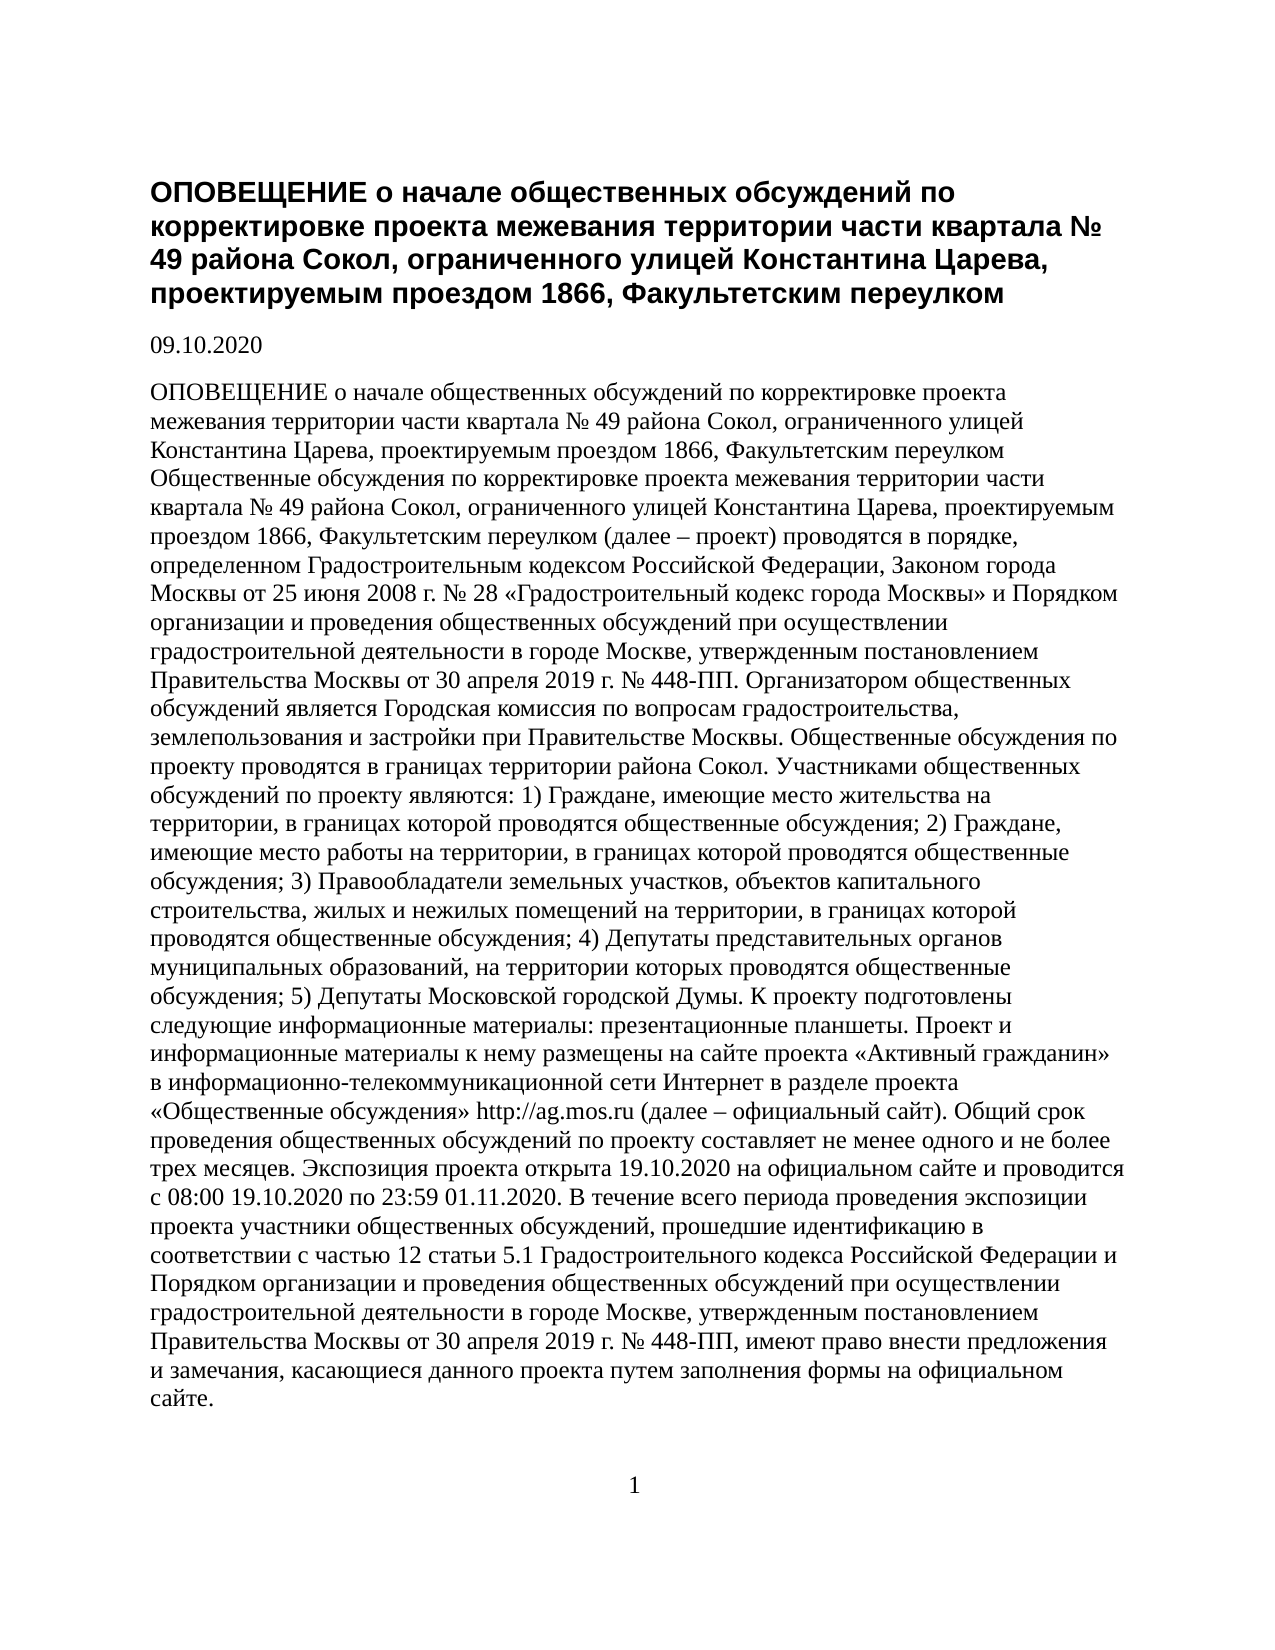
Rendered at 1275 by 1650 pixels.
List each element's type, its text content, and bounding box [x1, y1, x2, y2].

subtitle ОПОВЕЩЕНИЕ о начале общественных обсуждений по корректировке проекта межевания территории части квартала № 49 района Сокол, ограниченного улицей Константина Царева, проектируемым проездом 1866, Факультетским переулком [150, 175, 1125, 309]
text 09.10.2020 [150, 331, 1125, 359]
text ОПОВЕЩЕНИЕ о начале общественных обсуждений по корректировке проекта межевания территории части квартала № 49 района Сокол, ограниченного улицей Константина Царева, проектируемым проездом 1866, Факультетским переулком Общественные обсуждения по корректировке проекта межевания территории части квартала № 49 района Сокол, ограниченного улицей Константина Царева, проектируемым проездом 1866, Факультетским переулком (далее – проект) проводятся в порядке, определенном Градостроительным кодексом Российской Федерации, Законом города Москвы от 25 июня 2008 г. № 28 «Градостроительный кодекс города Москвы» и Порядком организации и проведения общественных обсуждений при осуществлении градостроительной деятельности в городе Москве, утвержденным постановлением Правительства Москвы от 30 апреля 2019 г. № 448-ПП. Организатором общественных обсуждений является Городская комиссия по вопросам градостроительства, землепользования и застройки при Правительстве Москвы. Общественные обсуждения по проекту проводятся в границах территории района Сокол. Участниками общественных обсуждений по проекту являются: 1) Граждане, имеющие место жительства на территории, в границах которой проводятся общественные обсуждения; 2) Граждане, имеющие место работы на территории, в границах которой проводятся общественные обсуждения; 3) Правообладатели земельных участков, объектов капитального строительства, жилых и нежилых помещений на территории, в границах которой проводятся общественные обсуждения; 4) Депутаты представительных органов муниципальных образований, на территории которых проводятся общественные обсуждения; 5) Депутаты Московской городской Думы. К проекту подготовлены следующие информационные материалы: презентационные планшеты. Проект и информационные материалы к нему размещены на сайте проекта «Активный гражданин» в информационно-телекоммуникационной сети Интернет в разделе проекта «Общественные обсуждения» http://ag.mos.ru (далее – официальный сайт). Общий срок проведения общественных обсуждений по проекту составляет не менее одного и не более трех месяцев. Экспозиция проекта открыта 19.10.2020 на официальном сайте и проводится с 08:00 19.10.2020 по 23:59 01.11.2020. В течение всего периода проведения экспозиции проекта участники общественных обсуждений, прошедшие идентификацию в соответствии с частью 12 статьи 5.1 Градостроительного кодекса Российской Федерации и Порядком организации и проведения общественных обсуждений при осуществлении градостроительной деятельности в городе Москве, утвержденным постановлением Правительства Москвы от 30 апреля 2019 г. № 448-ПП, имеют право внести предложения и замечания, касающиеся данного проекта путем заполнения формы на официальном сайте. [150, 377, 1125, 1412]
